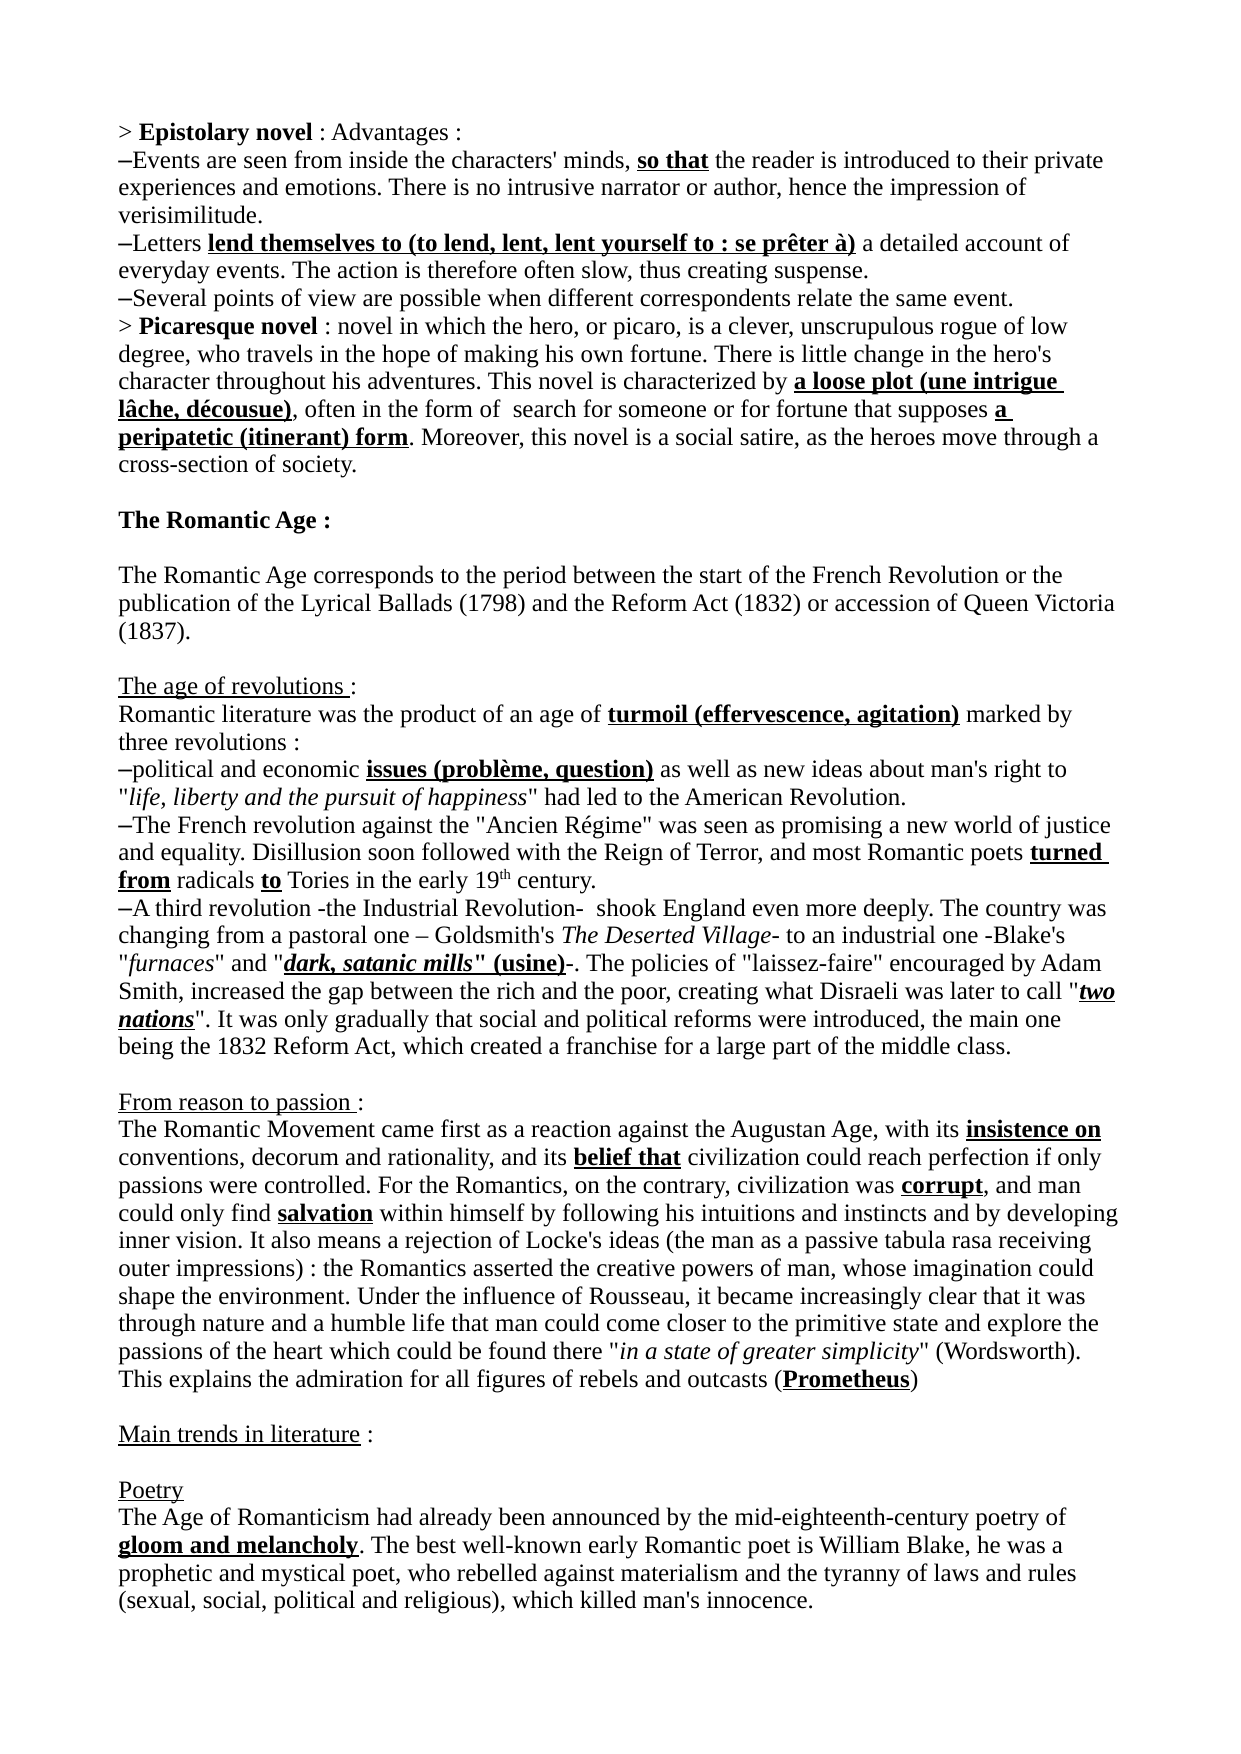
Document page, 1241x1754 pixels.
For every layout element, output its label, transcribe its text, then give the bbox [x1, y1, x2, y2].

text The Romantic Movement came first as a reaction against the Augustan Age, with its insistence on conventions, decorum and rationality, and its belief that civilization could reach perfection if only passions were controlled. For the Romantics, on the contrary, civilization was corrupt, and man could only find salvation within himself by following his intuitions and instincts and by developing inner vision. It also means a rejection of Locke's ideas (the man as a passive tabula rasa receiving outer impressions) : the Romantics asserted the creative powers of man, whose imagination could shape the environment. Under the influence of Rousseau, it became increasingly clear that it was through nature and a humble life that man could come closer to the primitive state and explore the passions of the heart which could be found there "in a state of greater simplicity" (Wordsworth). This explains the admiration for all figures of rebels and outcasts (Prometheus) [118, 1116, 1122, 1393]
text Poetry [118, 1476, 1122, 1503]
list A third revolution -the Industrial Revolution- shook England even more deeply. The country was changing from a pastoral one – Goldsmith's The Deserted Village- to an industrial one -Blake's "furnaces" and "dark, satanic mills" (usine)-. The policies of "laissez-faire" encouraged by Adam Smith, increased the gap between the rich and the poor, creating what Disraeli was later to call "two nations". It was only gradually that social and political reforms were introduced, the main one being the 1832 Reform Act, which created a franchise for a large part of the middle class. [118, 894, 1122, 1060]
list Several points of view are possible when different correspondents relate the same event. [118, 284, 1122, 312]
list Events are seen from inside the characters' minds, so that the reader is introduced to their private experiences and emotions. There is no intrusive narrator or author, hence the impression of verisimilitude. [118, 146, 1122, 229]
text Main trends in literature : [118, 1420, 1122, 1448]
text The Romantic Age corresponds to the period between the start of the French Revolution or the publication of the Lyrical Ballads (1798) and the Reform Act (1832) or accession of Queen Victoria (1837). [118, 561, 1122, 644]
list The French revolution against the "Ancien Régime" was seen as promising a new world of justice and equality. Disillusion soon followed with the Reign of Terror, and most Romantic poets turned from radicals to Tories in the early 19th century. [118, 811, 1122, 894]
text > Epistolary novel : Advantages : [118, 118, 1122, 146]
list Letters lend themselves to (to lend, lent, lent yourself to : se prêter à) a detailed account of everyday events. The action is therefore often slow, thus creating suspense. [118, 229, 1122, 284]
list political and economic issues (problème, question) as well as new ideas about man's right to "life, liberty and the pursuit of happiness" had led to the American Revolution. [118, 755, 1122, 811]
text Romantic literature was the product of an age of turmoil (effervescence, agitation) marked by three revolutions : [118, 700, 1122, 755]
text The Age of Romanticism had already been announced by the mid-eighteenth-century poetry of gloom and melancholy. The best well-known early Romantic poet is William Blake, he was a prophetic and mystical poet, who rebelled against materialism and the tyranny of laws and rules (sexual, social, political and religious), which killed man's innocence. [118, 1503, 1122, 1614]
text The age of revolutions : [118, 672, 1122, 700]
text > Picaresque novel : novel in which the hero, or picaro, is a clever, unscrupulous rogue of low degree, who travels in the hope of making his own fortune. There is little change in the hero's character throughout his adventures. This novel is characterized by a loose plot (une intrigue lâche, décousue), often in the form of search for someone or for fortune that supposes a peripatetic (itinerant) form. Moreover, this novel is a social satire, as the heroes move through a cross-section of society. [118, 312, 1122, 478]
text The Romantic Age : [118, 506, 1122, 534]
text From reason to passion : [118, 1088, 1122, 1116]
